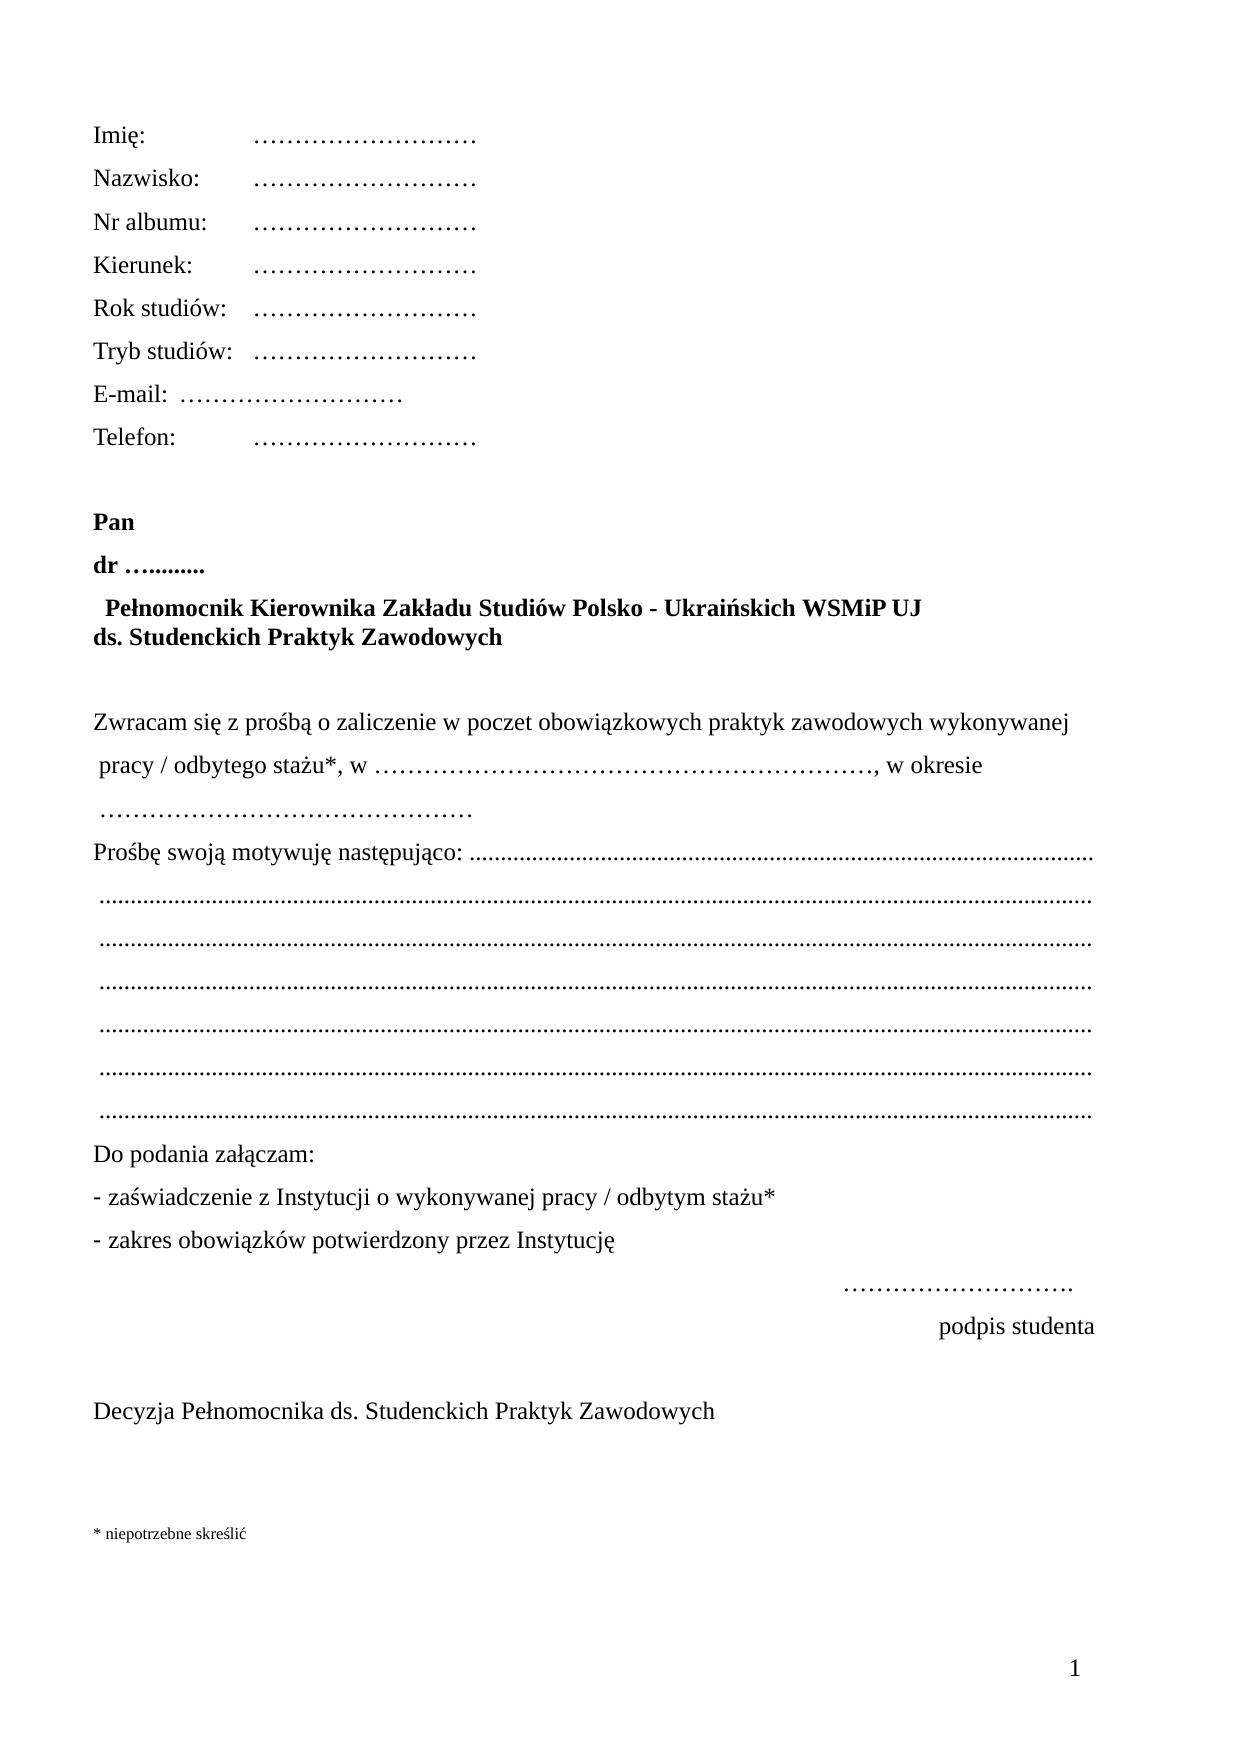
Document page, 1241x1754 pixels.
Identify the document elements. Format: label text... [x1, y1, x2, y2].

text Zwracam się z prośbą o zaliczenie w poczet obowiązkowych praktyk zawodowych wykonywanej pracy / odbytego stażu*, w ……………………………………………………, w okresie ……………………………………… [93, 707, 1098, 822]
text Pan [93, 507, 1098, 536]
text Kierunek: ……………………… [93, 250, 1098, 278]
text Prośbę swoją motywuję następująco: .............................................................................................................................................................................................................................................................................................................................................................................................................................................................................................................................................................................................................................................................................................................................................................................................................................................................................................................................................................................................................................................................................................. [93, 837, 1098, 1124]
text Telefon: ……………………… [93, 422, 1098, 451]
text - zakres obowiązków potwierdzony przez Instytucję [93, 1225, 1098, 1254]
text Nr albumu: ……………………… [93, 207, 1098, 235]
text Nazwisko: ……………………… [93, 163, 1098, 192]
text Imię: ……………………… [93, 120, 1098, 149]
text Rok studiów: ……………………… [93, 293, 1098, 322]
text Decyzja Pełnomocnika ds. Studenckich Praktyk Zawodowych [93, 1396, 1098, 1425]
text E-mail: ……………………… [93, 379, 1098, 408]
text - zaświadczenie z Instytucji o wykonywanej pracy / odbytym stażu* [93, 1182, 1098, 1211]
text dr …......... [93, 550, 1098, 579]
text ds. Studenckich Praktyk Zawodowych [93, 622, 1098, 651]
text * niepotrzebne skreślić [93, 1523, 1098, 1543]
text Tryb studiów: ……………………… [93, 336, 1098, 365]
text Do podania załączam: [93, 1139, 1098, 1167]
text ………………………. [93, 1268, 1098, 1297]
text Pełnomocnik Kierownika Zakładu Studiów Polsko - Ukraińskich WSMiP UJ [105, 593, 1092, 622]
text podpis studenta [93, 1311, 1098, 1340]
